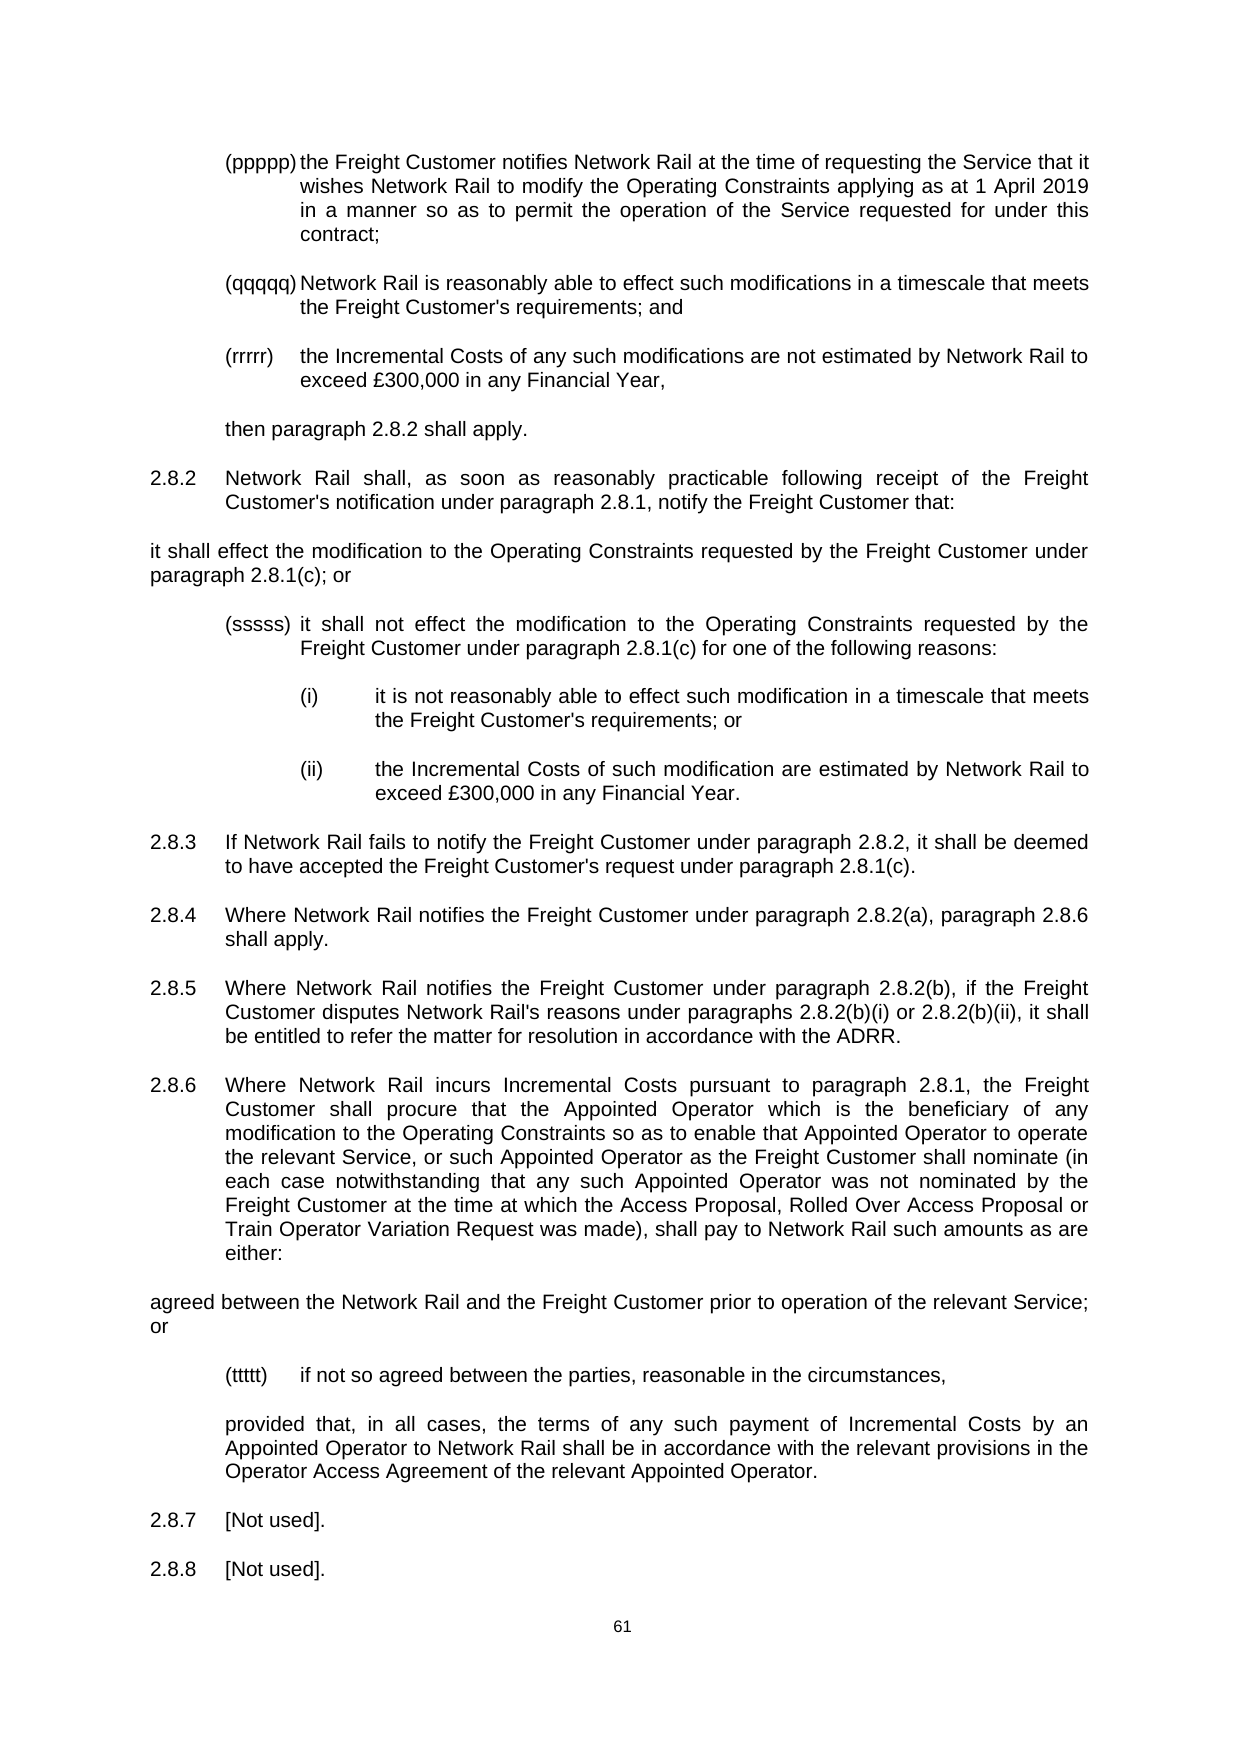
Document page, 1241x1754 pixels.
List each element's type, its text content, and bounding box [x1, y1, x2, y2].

subtitle agreed between the Network Rail and the Freight Customer prior to operation of the relevant Service; or [150, 1289, 1090, 1337]
list Network Rail shall, as soon as reasonably practicable following receipt of the Freight Customer's notification under paragraph 2.8.1, notify the Freight Customer that: [150, 466, 1090, 513]
text then paragraph 2.8.2 shall apply. [225, 417, 1090, 441]
subtitle the Incremental Costs of any such modifications are not estimated by Network Rail to exceed £300,000 in any Financial Year, [225, 344, 1090, 392]
subtitle if not so agreed between the parties, reasonable in the circumstances, [225, 1362, 1090, 1386]
subtitle Network Rail is reasonably able to effect such modifications in a timescale that meets the Freight Customer's requirements; and [225, 271, 1090, 319]
list Where Network Rail incurs Incremental Costs pursuant to paragraph 2.8.1, the Freight Customer shall procure that the Appointed Operator which is the beneficiary of any modification to the Operating Constraints so as to enable that Appointed Operator to operate the relevant Service, or such Appointed Operator as the Freight Customer shall nominate (in each case notwithstanding that any such Appointed Operator was not nominated by the Freight Customer at the time at which the Access Proposal, Rolled Over Access Proposal or Train Operator Variation Request was made), shall pay to Network Rail such amounts as are either: [150, 1073, 1090, 1264]
subtitle the Freight Customer notifies Network Rail at the time of requesting the Service that it wishes Network Rail to modify the Operating Constraints applying as at 1 April 2019 in a manner so as to permit the operation of the Service requested for under this contract; [225, 150, 1090, 246]
list Where Network Rail notifies the Freight Customer under paragraph 2.8.2(b), if the Freight Customer disputes Network Rail's reasons under paragraphs 2.8.2(b)(i) or 2.8.2(b)(ii), it shall be entitled to refer the matter for resolution in accordance with the ADRR. [150, 976, 1090, 1048]
subtitle the Incremental Costs of such modification are estimated by Network Rail to exceed £300,000 in any Financial Year. [300, 757, 1090, 805]
subtitle it shall not effect the modification to the Operating Constraints requested by the Freight Customer under paragraph 2.8.1(c) for one of the following reasons: [225, 611, 1090, 659]
subtitle it is not reasonably able to effect such modification in a timescale that meets the Freight Customer's requirements; or [300, 684, 1090, 732]
list [Not used]. [150, 1557, 1090, 1581]
list [Not used]. [150, 1508, 1090, 1532]
list Where Network Rail notifies the Freight Customer under paragraph 2.8.2(a), paragraph 2.8.6 shall apply. [150, 903, 1090, 951]
text provided that, in all cases, the terms of any such payment of Incremental Costs by an Appointed Operator to Network Rail shall be in accordance with the relevant provisions in the Operator Access Agreement of the relevant Appointed Operator. [225, 1411, 1090, 1483]
subtitle it shall effect the modification to the Operating Constraints requested by the Freight Customer under paragraph 2.8.1(c); or [150, 538, 1090, 586]
list If Network Rail fails to notify the Freight Customer under paragraph 2.8.2, it shall be deemed to have accepted the Freight Customer's request under paragraph 2.8.1(c). [150, 830, 1090, 878]
